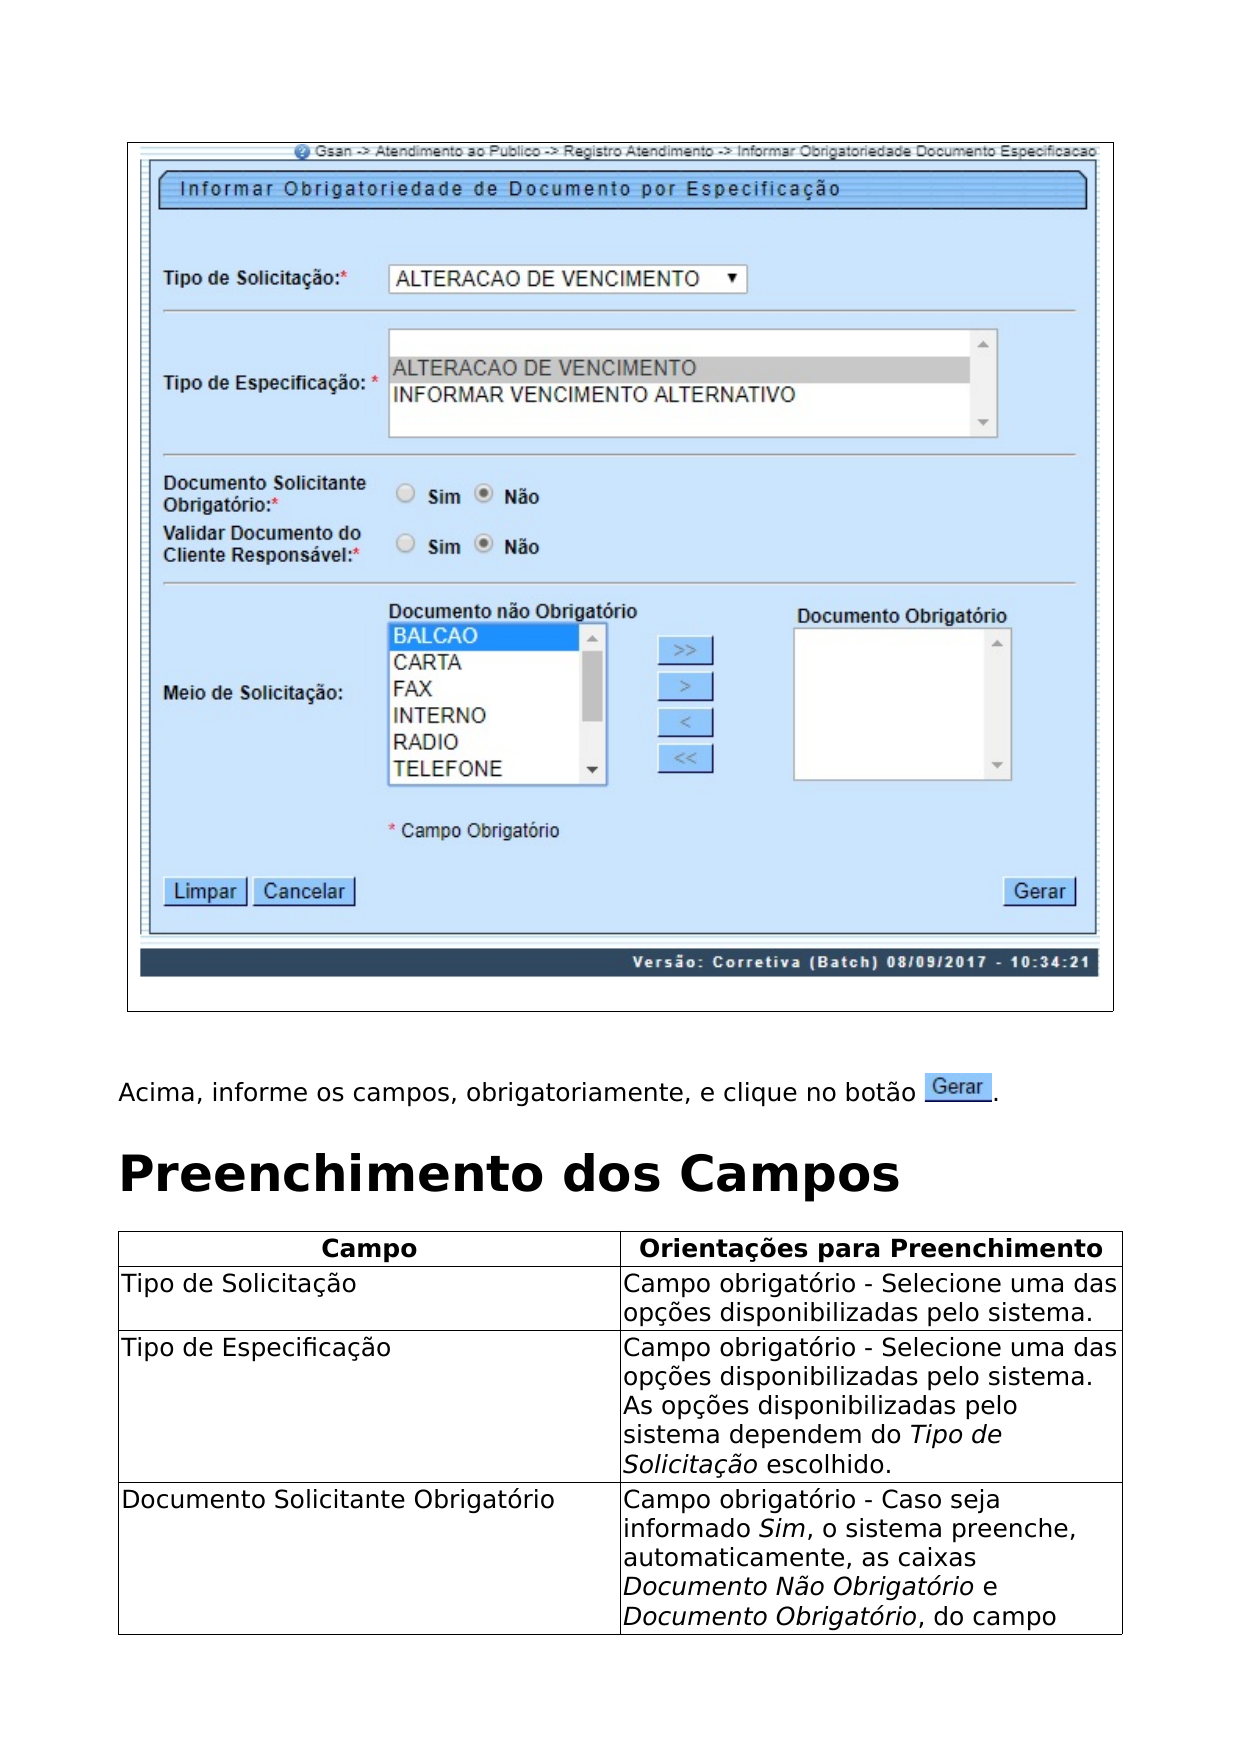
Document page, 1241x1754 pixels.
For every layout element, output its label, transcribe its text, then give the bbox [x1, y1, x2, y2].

table_cell Tipo de Especificação [119, 1331, 620, 1482]
table_cell Campo obrigatório - Selecione uma das opções disponibilizadas pelo sistema. [621, 1267, 1122, 1330]
subtitle Preenchimento dos Campos [118, 1145, 1122, 1203]
picture [140, 144, 1100, 980]
table_cell Documento Solicitante Obrigatório [119, 1483, 620, 1634]
table_cell Campo obrigatório - Selecione uma das opções disponibilizadas pelo sistema. As opções disponibilizadas pelo sistema dependem do Tipo de Solicitação escolhido. [621, 1331, 1122, 1482]
table_header Campo [119, 1232, 620, 1266]
table_header [128, 143, 1113, 1011]
picture [924, 1073, 992, 1102]
table_cell Tipo de Solicitação [119, 1267, 620, 1330]
table_cell Campo obrigatório - Caso seja informado Sim, o sistema preenche, automaticamente, as caixas Documento Não Obrigatório e Documento Obrigatório, do campo [621, 1483, 1122, 1634]
table_header Orientações para Preenchimento [621, 1232, 1122, 1266]
text Acima, informe os campos, obrigatoriamente, e clique no botão . [118, 1074, 1122, 1108]
